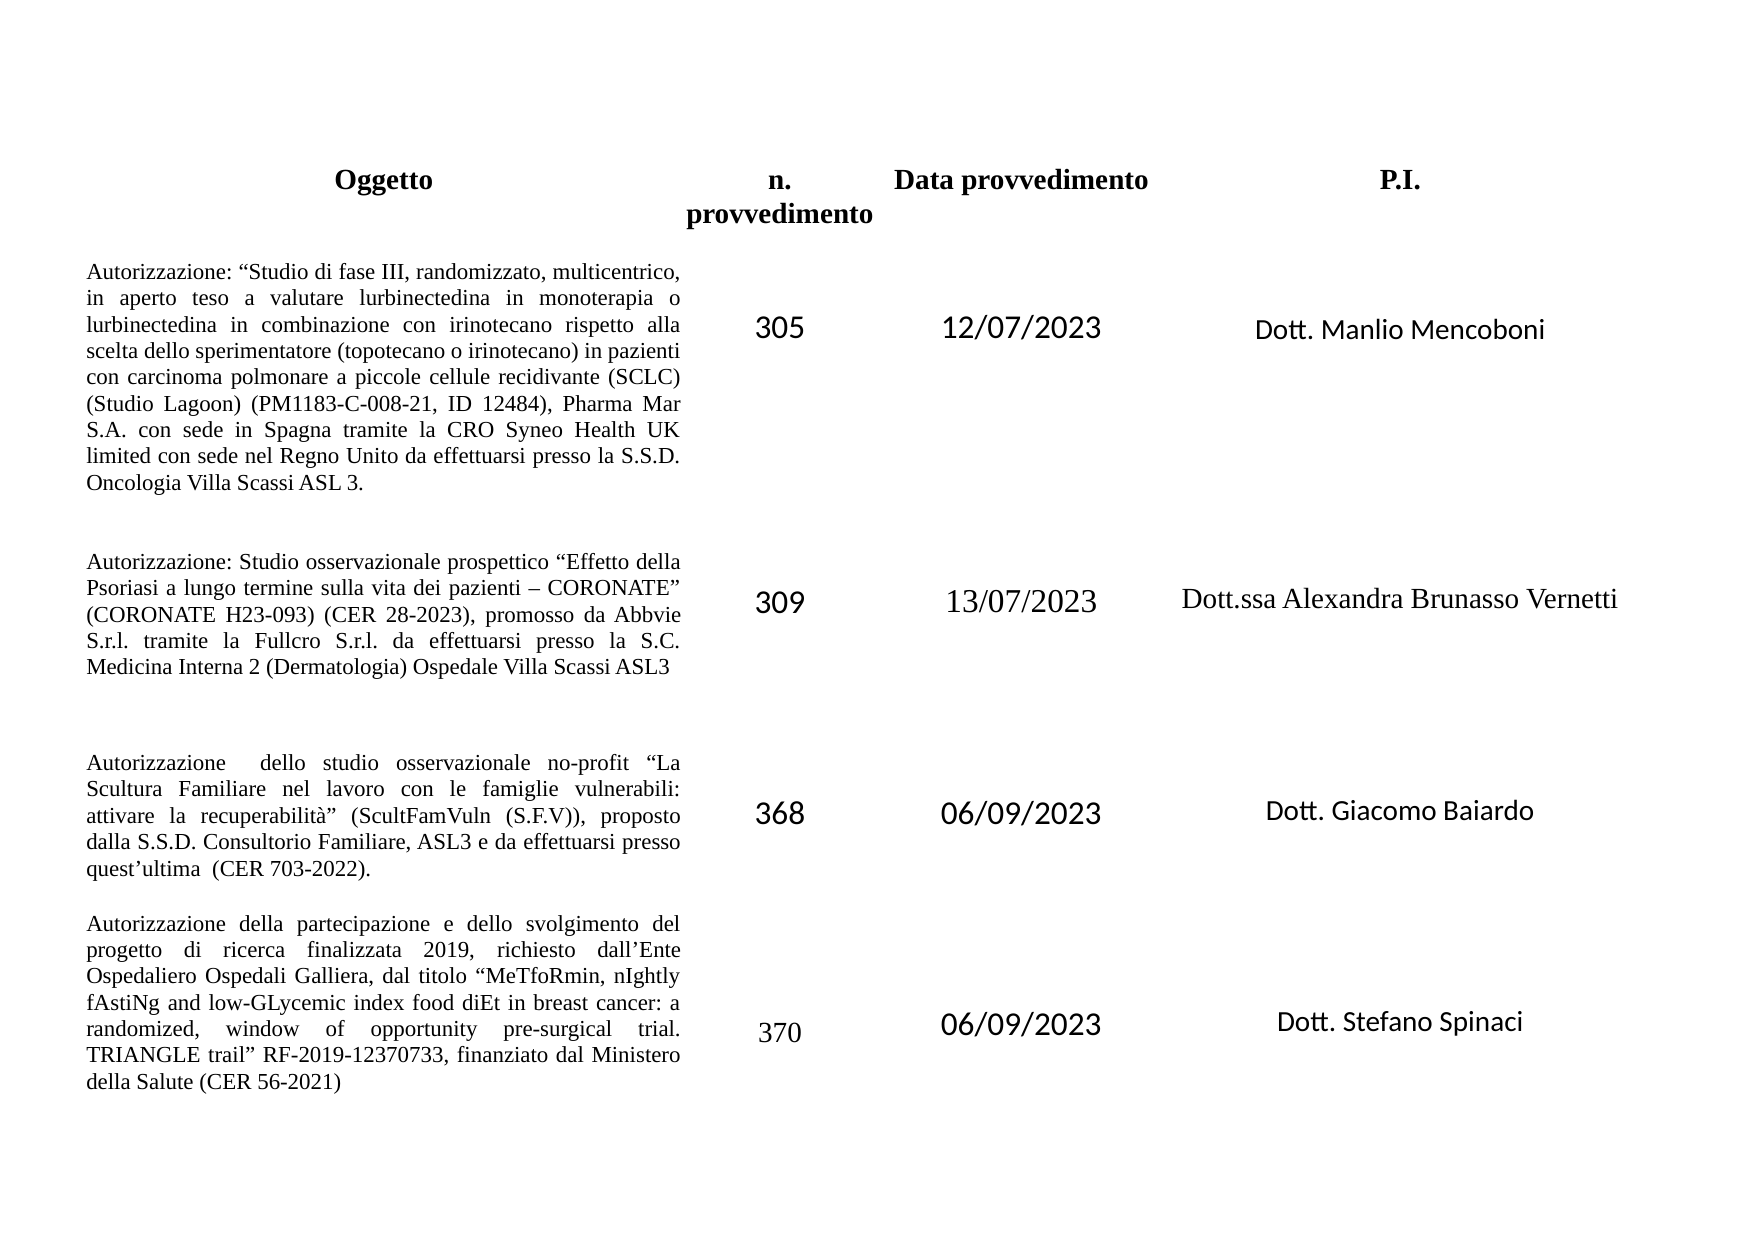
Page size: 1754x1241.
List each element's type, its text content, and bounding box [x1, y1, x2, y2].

table_cell Autorizzazione dello studio osservazionale no-profit “La Scultura Familiare nel lavoro con le famiglie vulnerabili: attivare la recuperabilità” (ScultFamVuln (S.F.V)), proposto dalla S.S.D. Consultorio Familiare, ASL3 e da effettuarsi presso quest’ultima (CER 703-2022). [86, 735, 681, 881]
table_cell Dott. Stefano Spinaci [1164, 881, 1636, 1094]
table_cell 309 [681, 495, 878, 735]
table_cell Dott. Manlio Mencoboni [1164, 229, 1636, 495]
table_cell 368 [681, 735, 878, 881]
table_cell 06/09/2023 [878, 881, 1164, 1094]
table_header Data provvedimento [878, 134, 1164, 229]
table_header n. provvedimento [681, 134, 878, 229]
table_cell Autorizzazione della partecipazione e dello svolgimento del progetto di ricerca finalizzata 2019, richiesto dall’Ente Ospedaliero Ospedali Galliera, dal titolo “MeTfoRmin, nIghtly fAstiNg and low-GLycemic index food diEt in breast cancer: a randomized, window of opportunity pre-surgical trial. TRIANGLE trail” RF-2019-12370733, finanziato dal Ministero della Salute (CER 56-2021) [86, 881, 681, 1094]
table_cell Autorizzazione: “Studio di fase III, randomizzato, multicentrico, in aperto teso a valutare lurbinectedina in monoterapia o lurbinectedina in combinazione con irinotecano rispetto alla scelta dello sperimentatore (topotecano o irinotecano) in pazienti con carcinoma polmonare a piccole cellule recidivante (SCLC) (Studio Lagoon) (PM1183-C-008-21, ID 12484), Pharma Mar S.A. con sede in Spagna tramite la CRO Syneo Health UK limited con sede nel Regno Unito da effettuarsi presso la S.S.D. Oncologia Villa Scassi ASL 3. [86, 229, 681, 495]
table_header P.I. [1164, 134, 1636, 229]
table_cell Dott.ssa Alexandra Brunasso Vernetti [1164, 495, 1636, 735]
table_cell Autorizzazione: Studio osservazionale prospettico “Effetto della Psoriasi a lungo termine sulla vita dei pazienti – CORONATE” (CORONATE H23-093) (CER 28-2023), promosso da Abbvie S.r.l. tramite la Fullcro S.r.l. da effettuarsi presso la S.C. Medicina Interna 2 (Dermatologia) Ospedale Villa Scassi ASL3 [86, 495, 681, 735]
table_cell 305 [681, 229, 878, 495]
table_cell 12/07/2023 [878, 229, 1164, 495]
table_cell 13/07/2023 [878, 495, 1164, 735]
table_cell Dott. Giacomo Baiardo [1164, 735, 1636, 881]
table_header Oggetto [86, 134, 681, 229]
table_cell 06/09/2023 [878, 735, 1164, 881]
table_cell 370 [681, 881, 878, 1094]
